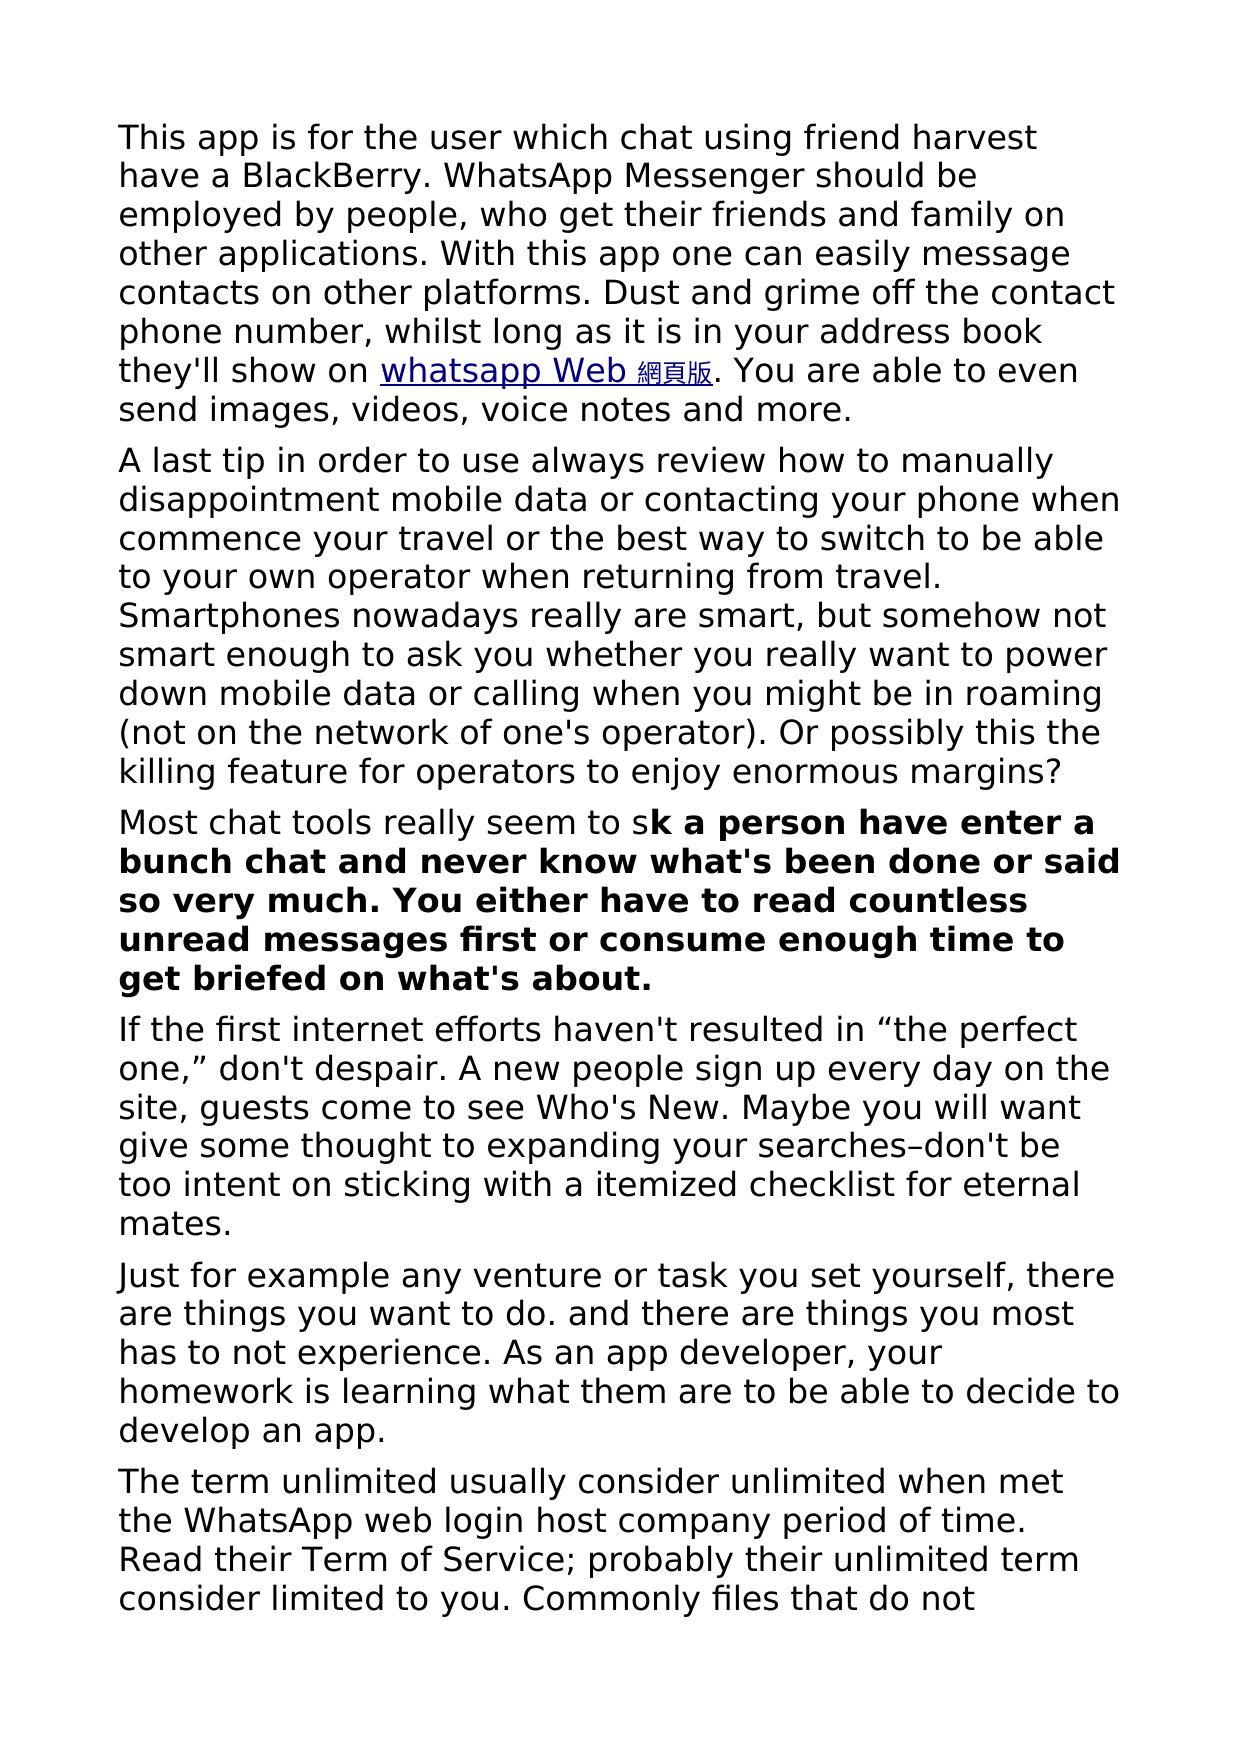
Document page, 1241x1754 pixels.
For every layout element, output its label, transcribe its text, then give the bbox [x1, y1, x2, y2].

text Most chat tools really seem to sk a person have enter a bunch chat and never know what's been done or said so very much. You either have to read countless unread messages first or consume enough time to get briefed on what's about. [118, 804, 1122, 998]
text A last tip in order to use always review how to manually disappointment mobile data or contacting your phone when commence your travel or the best way to switch to be able to your own operator when returning from travel. Smartphones nowadays really are smart, but somehow not smart enough to ask you whether you really want to power down mobile data or calling when you might be in roaming (not on the network of one's operator). Or possibly this the killing feature for operators to enjoy enormous margins? [118, 441, 1122, 791]
text Just for example any venture or task you set yourself, there are things you want to do. and there are things you most has to not experience. As an app developer, your homework is learning what them are to be able to decide to develop an app. [118, 1256, 1122, 1450]
text If the first internet efforts haven't resulted in “the perfect one,” don't despair. A new people sign up every day on the site, guests come to see Who's New. Maybe you will want give some thought to expanding your searches–don't be too intent on sticking with a itemized checklist for eternal mates. [118, 1010, 1122, 1243]
text This app is for the user which chat using friend harvest have a BlackBerry. WhatsApp Messenger should be employed by people, who get their friends and family on other applications. With this app one can easily message contacts on other platforms. Dust and grime off the contact phone number, whilst long as it is in your address book they'll show on whatsapp Web 網頁版. You are able to even send images, videos, voice notes and more. [118, 118, 1122, 429]
text The term unlimited usually consider unlimited when met the WhatsApp web login host company period of time. Read their Term of Service; probably their unlimited term consider limited to you. Commonly files that do not [118, 1463, 1122, 1618]
